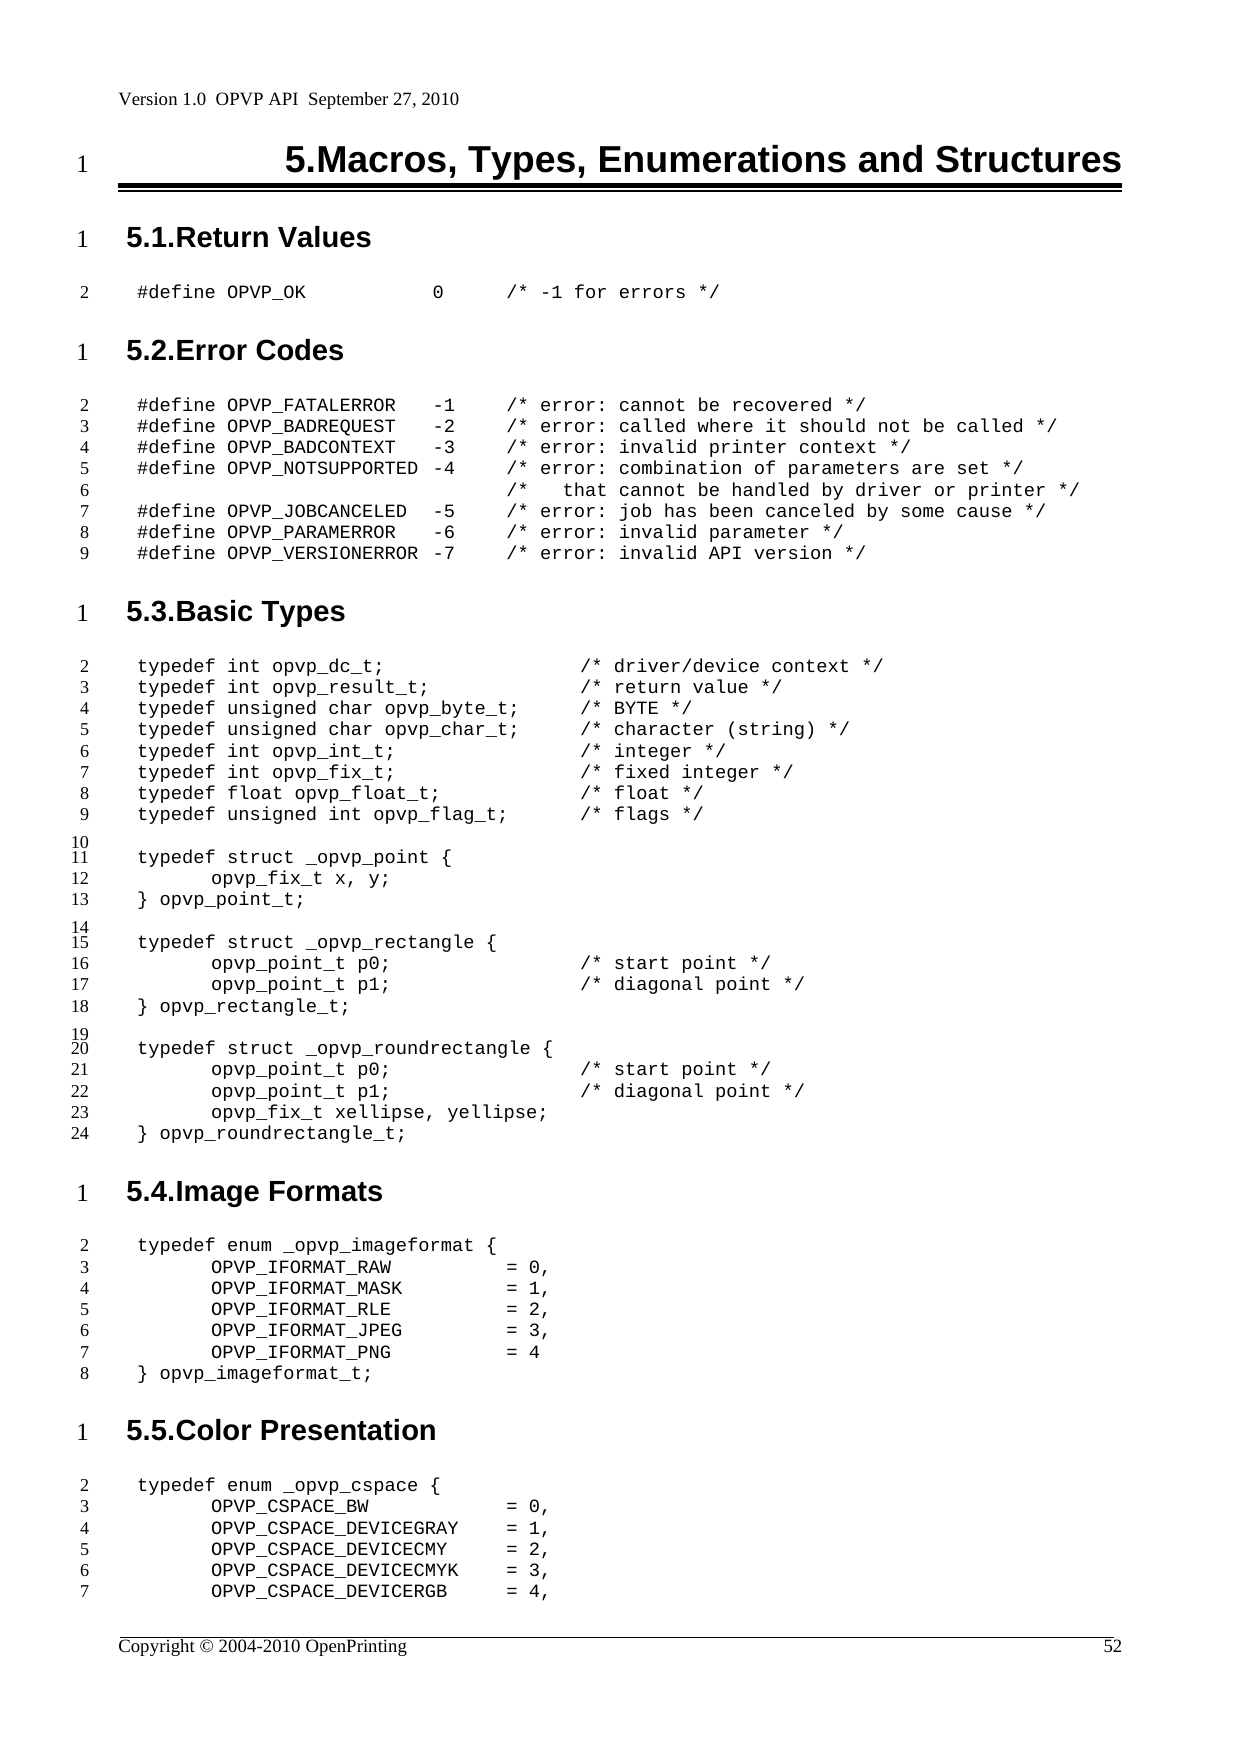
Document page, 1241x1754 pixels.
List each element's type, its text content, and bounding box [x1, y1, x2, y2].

text OPVP_CSPACE_DEVICECMY = 2, [137, 1540, 1103, 1561]
text #define OPVP_JOBCANCELED -5 /* error: job has been canceled by some cause */ [137, 502, 1103, 523]
text OPVP_IFORMAT_PNG = 4 [137, 1343, 1103, 1364]
text #define OPVP_OK 0 /* -1 for errors */ [137, 283, 1103, 304]
text } opvp_imageformat_t; [137, 1364, 1103, 1385]
text typedef struct _opvp_roundrectangle { [137, 1039, 1103, 1060]
text typedef struct _opvp_rectangle { [137, 933, 1103, 954]
text typedef unsigned char opvp_char_t; /* character (string) */ [137, 720, 1103, 742]
text typedef struct _opvp_point { [137, 848, 1103, 869]
text typedef int opvp_result_t; /* return value */ [137, 678, 1103, 699]
text typedef unsigned char opvp_byte_t; /* BYTE */ [137, 699, 1103, 720]
text #define OPVP_BADREQUEST -2 /* error: called where it should not be called */ [137, 417, 1103, 438]
text OPVP_CSPACE_DEVICERGB = 4, [137, 1582, 1103, 1604]
text opvp_point_t p0; /* start point */ [137, 954, 1103, 975]
text } opvp_rectangle_t; [137, 997, 1103, 1018]
text #define OPVP_VERSIONERROR -7 /* error: invalid API version */ [137, 544, 1103, 566]
subtitle Basic Types [118, 595, 1122, 627]
text opvp_point_t p0; /* start point */ [137, 1060, 1103, 1082]
text #define OPVP_PARAMERROR -6 /* error: invalid parameter */ [137, 523, 1103, 544]
text typedef int opvp_fix_t; /* fixed integer */ [137, 763, 1103, 784]
text OPVP_IFORMAT_RLE = 2, [137, 1300, 1103, 1321]
text typedef float opvp_float_t; /* float */ [137, 784, 1103, 805]
text #define OPVP_FATALERROR -1 /* error: cannot be recovered */ [137, 396, 1103, 417]
text opvp_point_t p1; /* diagonal point */ [137, 1082, 1103, 1103]
text typedef unsigned int opvp_flag_t; /* flags */ [137, 805, 1103, 827]
text #define OPVP_NOTSUPPORTED -4 /* error: combination of parameters are set */ [137, 459, 1103, 481]
text } opvp_roundrectangle_t; [137, 1124, 1103, 1145]
text OPVP_CSPACE_DEVICECMYK = 3, [137, 1561, 1103, 1582]
text opvp_fix_t x, y; [137, 869, 1103, 890]
text #define OPVP_BADCONTEXT -3 /* error: invalid printer context */ [137, 438, 1103, 459]
subtitle Color Presentation [118, 1414, 1122, 1447]
text } opvp_point_t; [137, 890, 1103, 912]
text opvp_fix_t xellipse, yellipse; [137, 1103, 1103, 1124]
text typedef int opvp_dc_t; /* driver/device context */ [137, 657, 1103, 678]
subtitle Return Values [118, 221, 1122, 254]
subtitle Macros, Types, Enumerations and Structures [118, 139, 1122, 183]
text OPVP_CSPACE_DEVICEGRAY = 1, [137, 1519, 1103, 1540]
text typedef int opvp_int_t; /* integer */ [137, 742, 1103, 763]
text OPVP_IFORMAT_RAW = 0, [137, 1258, 1103, 1279]
text typedef enum _opvp_imageformat { [137, 1236, 1103, 1258]
text OPVP_IFORMAT_MASK = 1, [137, 1279, 1103, 1300]
text typedef enum _opvp_cspace { [137, 1476, 1103, 1497]
text /* that cannot be handled by driver or printer */ [137, 481, 1103, 502]
subtitle Image Formats [118, 1174, 1122, 1207]
text opvp_point_t p1; /* diagonal point */ [137, 975, 1103, 997]
text OPVP_CSPACE_BW = 0, [137, 1497, 1103, 1519]
subtitle Error Codes [118, 334, 1122, 366]
text OPVP_IFORMAT_JPEG = 3, [137, 1321, 1103, 1343]
